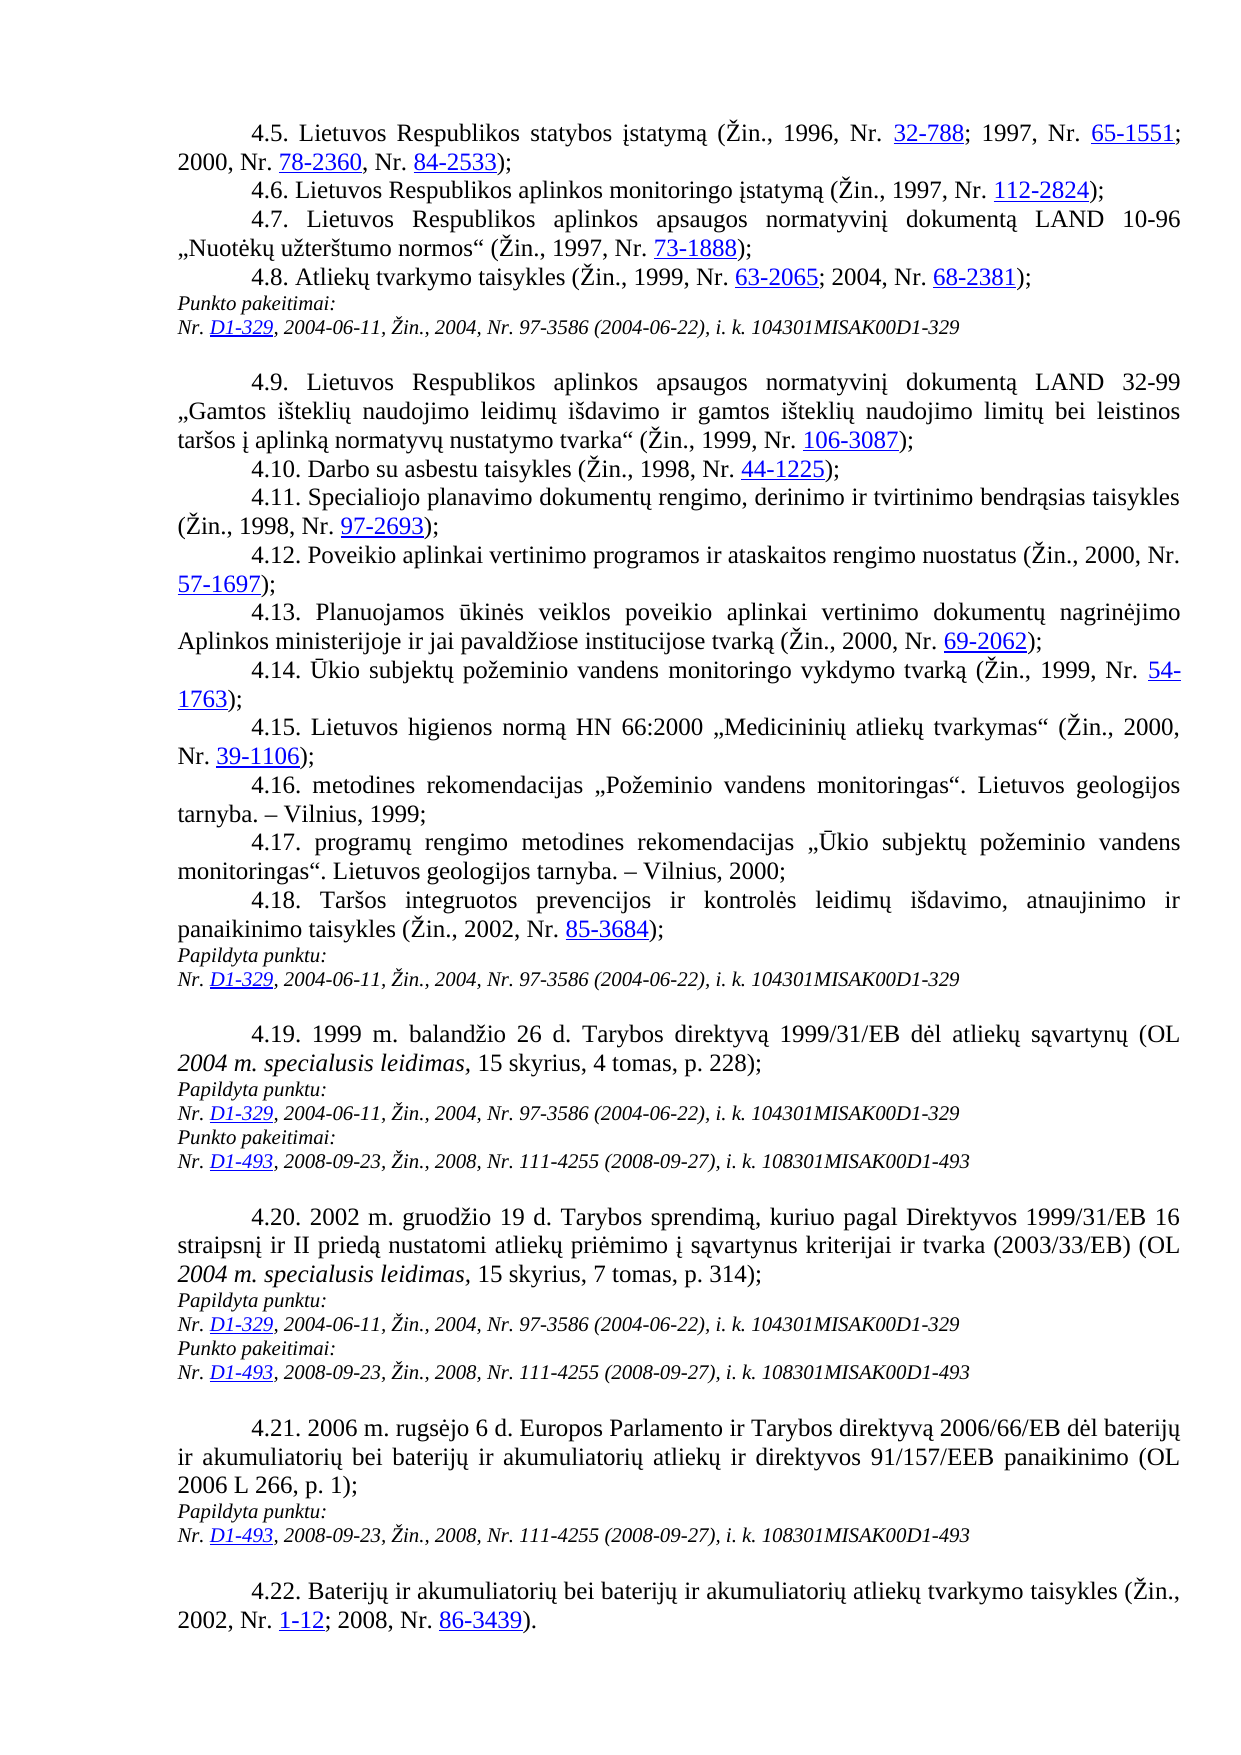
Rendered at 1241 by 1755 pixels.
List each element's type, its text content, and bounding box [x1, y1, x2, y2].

text Papildyta punktu: [177, 1077, 1181, 1101]
text 4.6. Lietuvos Respublikos aplinkos monitoringo įstatymą (Žin., 1997, Nr. 112-2824); [177, 176, 1181, 204]
text Nr. D1-329, 2004-06-11, Žin., 2004, Nr. 97-3586 (2004-06-22), i. k. 104301MISAK00D1-329 [177, 1312, 1181, 1336]
text 4.8. Atliekų tvarkymo taisykles (Žin., 1999, Nr. 63-2065; 2004, Nr. 68-2381); [177, 262, 1181, 291]
text 4.19. 1999 m. balandžio 26 d. Tarybos direktyvą 1999/31/EB dėl atliekų sąvartynų (OL 2004 m. specialusis leidimas, 15 skyrius, 4 tomas, p. 228); [177, 1019, 1181, 1077]
text 4.13. Planuojamos ūkinės veiklos poveikio aplinkai vertinimo dokumentų nagrinėjimo Aplinkos ministerijoje ir jai pavaldžiose institucijose tvarką (Žin., 2000, Nr. 69-2062); [177, 597, 1181, 655]
text 4.5. Lietuvos Respublikos statybos įstatymą (Žin., 1996, Nr. 32-788; 1997, Nr. 65-1551; 2000, Nr. 78-2360, Nr. 84-2533); [177, 118, 1181, 176]
text Nr. D1-329, 2004-06-11, Žin., 2004, Nr. 97-3586 (2004-06-22), i. k. 104301MISAK00D1-329 [177, 315, 1181, 339]
text 4.16. metodines rekomendacijas „Požeminio vandens monitoringas“. Lietuvos geologijos tarnyba. – Vilnius, 1999; [177, 770, 1181, 827]
text Nr. D1-493, 2008-09-23, Žin., 2008, Nr. 111-4255 (2008-09-27), i. k. 108301MISAK00D1-493 [177, 1523, 1181, 1547]
text 4.21. 2006 m. rugsėjo 6 d. Europos Parlamento ir Tarybos direktyvą 2006/66/EB dėl baterijų ir akumuliatorių bei baterijų ir akumuliatorių atliekų ir direktyvos 91/157/EEB panaikinimo (OL 2006 L 266, p. 1); [177, 1413, 1181, 1499]
text 4.14. Ūkio subjektų požeminio vandens monitoringo vykdymo tvarką (Žin., 1999, Nr. 54-1763); [177, 655, 1181, 712]
text 4.18. Taršos integruotos prevencijos ir kontrolės leidimų išdavimo, atnaujinimo ir panaikinimo taisykles (Žin., 2002, Nr. 85-3684); [177, 885, 1181, 942]
text Punkto pakeitimai: [177, 1336, 1181, 1360]
text 4.15. Lietuvos higienos normą HN 66:2000 „Medicininių atliekų tvarkymas“ (Žin., 2000, Nr. 39-1106); [177, 712, 1181, 770]
text Nr. D1-493, 2008-09-23, Žin., 2008, Nr. 111-4255 (2008-09-27), i. k. 108301MISAK00D1-493 [177, 1149, 1181, 1173]
text Papildyta punktu: [177, 1288, 1181, 1312]
text Nr. D1-329, 2004-06-11, Žin., 2004, Nr. 97-3586 (2004-06-22), i. k. 104301MISAK00D1-329 [177, 1101, 1181, 1125]
text Papildyta punktu: [177, 1499, 1181, 1523]
text 4.12. Poveikio aplinkai vertinimo programos ir ataskaitos rengimo nuostatus (Žin., 2000, Nr. 57-1697); [177, 540, 1181, 597]
text Nr. D1-493, 2008-09-23, Žin., 2008, Nr. 111-4255 (2008-09-27), i. k. 108301MISAK00D1-493 [177, 1360, 1181, 1384]
text 4.22. Baterijų ir akumuliatorių bei baterijų ir akumuliatorių atliekų tvarkymo taisykles (Žin., 2002, Nr. 1-12; 2008, Nr. 86-3439). [177, 1576, 1181, 1634]
text Nr. D1-329, 2004-06-11, Žin., 2004, Nr. 97-3586 (2004-06-22), i. k. 104301MISAK00D1-329 [177, 967, 1181, 991]
text 4.7. Lietuvos Respublikos aplinkos apsaugos normatyvinį dokumentą LAND 10-96 „Nuotėkų užterštumo normos“ (Žin., 1997, Nr. 73-1888); [177, 204, 1181, 262]
text Punkto pakeitimai: [177, 1125, 1181, 1149]
text 4.10. Darbo su asbestu taisykles (Žin., 1998, Nr. 44-1225); [177, 454, 1181, 482]
text 4.11. Specialiojo planavimo dokumentų rengimo, derinimo ir tvirtinimo bendrąsias taisykles (Žin., 1998, Nr. 97-2693); [177, 482, 1181, 540]
text Papildyta punktu: [177, 942, 1181, 967]
text Punkto pakeitimai: [177, 291, 1181, 315]
text 4.17. programų rengimo metodines rekomendacijas „Ūkio subjektų požeminio vandens monitoringas“. Lietuvos geologijos tarnyba. – Vilnius, 2000; [177, 827, 1181, 885]
text 4.9. Lietuvos Respublikos aplinkos apsaugos normatyvinį dokumentą LAND 32-99 „Gamtos išteklių naudojimo leidimų išdavimo ir gamtos išteklių naudojimo limitų bei leistinos taršos į aplinką normatyvų nustatymo tvarka“ (Žin., 1999, Nr. 106-3087); [177, 367, 1181, 454]
text 4.20. 2002 m. gruodžio 19 d. Tarybos sprendimą, kuriuo pagal Direktyvos 1999/31/EB 16 straipsnį ir II priedą nustatomi atliekų priėmimo į sąvartynus kriterijai ir tvarka (2003/33/EB) (OL 2004 m. specialusis leidimas, 15 skyrius, 7 tomas, p. 314); [177, 1202, 1181, 1288]
